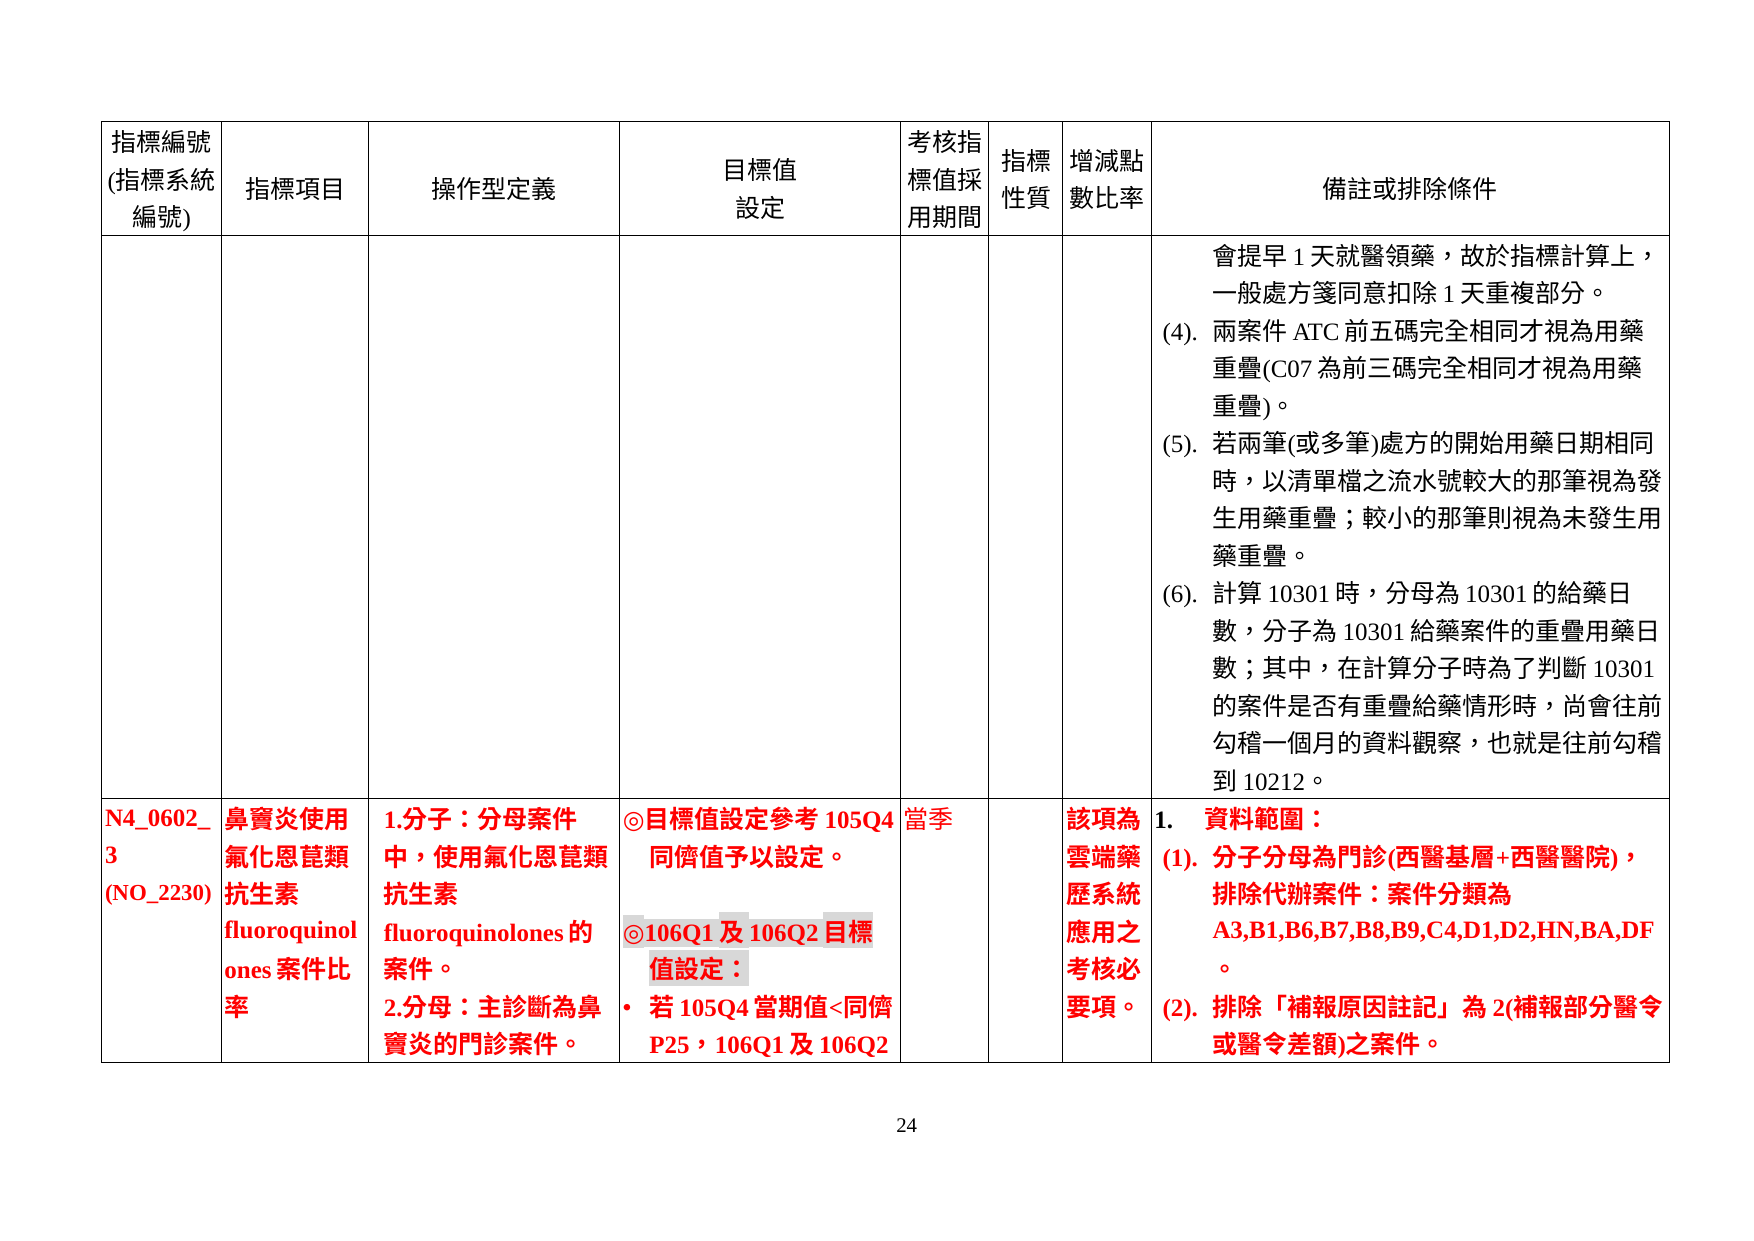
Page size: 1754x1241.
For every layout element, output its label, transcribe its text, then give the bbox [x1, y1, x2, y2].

table_header 目標值 設定 [620, 122, 900, 234]
table_cell [1063, 236, 1151, 798]
table_cell 該項為雲端藥歷系統應用之考核必要項。 [1063, 799, 1151, 1062]
table_cell N4_0602_3 (NO_2230) [102, 799, 221, 1062]
table_cell ◎目標值設定參考105Q4同儕值予以設定。 ◎106Q1及106Q2目標值設定： 若105Q4當期值<同儕P25，106Q1及106Q2目標值=同儕P25 若同儕P25<105Q4當期值<同儕P50，106Q1及106Q2目標值=105Q4當期值*0.9。 若同儕P50<105Q4當期值<同儕P75，106Q1及106Q2目標值=105Q4當期值*0.85。 若105Q4當期值>同儕P75，106Q1及106Q2目標值=105Q4當期值*0.8。 若105Q4當期值分子=0或分母< =1500，106Q1及106Q2目標值=同儕P25。 ◎106Q3及106Q4目標值設定： 106Q1目標值*0.96 [620, 799, 900, 1062]
table_header 考核指標值採用期間 [901, 122, 988, 234]
table_cell [989, 236, 1062, 798]
table_header 指標 性質 [989, 122, 1062, 234]
table_cell 資料範圍： 分子分母為門診(西醫基層+西醫醫院)，排除代辦案件：案件分類為A3,B1,B6,B7,B8,B9,C4,D1,D2,HN,BA,DF。 排除「補報原因註記」為2(補報部分醫令或醫令差額)之案件。 氟化恩菎類抗生素fluoroquinolones：藥品ATC碼前五碼為J01MA。 鼻竇炎：主診斷前三碼為J01(急性)、J32(慢性)。 門診案件：以清單編號計算，一個清單編號算一件。 [1152, 799, 1669, 1062]
table_cell [989, 799, 1062, 1062]
table_cell [102, 236, 221, 798]
table_header 增減點數比率 [1063, 122, 1151, 234]
table_cell [901, 236, 988, 798]
table_cell 1.分子：分母案件中，使用氟化恩菎類抗生素fluoroquinolones的案件。 2.分母：主診斷為鼻竇炎的門診案件。 [369, 799, 619, 1062]
table_header 備註或排除條件 [1152, 122, 1669, 234]
table_header 指標編號 (指標系統編號) [102, 122, 221, 234]
table_cell 鼻竇炎使用氟化恩菎類抗生素fluoroquinolones案件比率 [222, 799, 368, 1062]
table_cell 當季 [901, 799, 988, 1062]
table_cell [369, 236, 619, 798]
table_header 指標項目 [222, 122, 368, 234]
table_cell 資料範圍： 限定為西醫醫院及西醫基層之給藥案件 給藥案件：給藥天數不為0或藥費不為0或處方調劑方式為1、0、6。 排除代辦案件：門診排除案件分類為A3、B1、B6、B7、B8、B9、C4、D1、D2、HN、BA。 排除任一特定治療項目代碼為H3、H6、H8、H9、HA、HB、HC、HD者。 排除案件分類為02(急診)、A2(精神疾病社區復健)的案件。 排除同一療程及排程檢查：醫令檔CHR_MARK為2、3(排除醫令即可)。 排除安胎案件：(同N4_0602_1) 排除醫令類別為G且醫令代碼為 R001、R002、R003、R004 、R005之整筆案件(任一醫令符合則整筆案件刪除)。 抗思覺失調、抗憂鬱症、安眠鎮靜藥物同藥理藥物之定義。 抗思覺失調藥物：ATC前五碼=N05AA、N05AB、N05AD、N05AE、N05AF、N05AH、N05AL、N05AN（排除N05AN01）、N05AX。 抗憂鬱症藥物：ATC前五碼=N06AA（排除N06AA12、N06AA02）、N06AB、N06AG。 安眠鎮靜藥物：ATC前五碼為N05CC、N05CD、N05CF、N05CM且醫令代碼第8碼為1。 分母：各案件之給藥日數總和。 給藥日數：抓取醫令檔之醫令給藥日份，若為空值則抓清單檔之給藥日份。 分子：全國跨院同ID同藥理不同處方之開始用藥日期與結束用藥日期間有重疊之給藥日數。 相關判斷： 開始用藥日期=就醫日期。 08案件其開始用藥日期為治療結束日期。 E1案件(試辦計畫)就醫序號為IC02、IC03、IC04其開始用藥日期為治療結束日期，倘若為空值則取就醫日期。 結束用藥日期=開始用藥日期+給藥日數-1。 若給藥日數=0，則結束用藥日期=開始用藥日期。 若牽涉到同ID、同院所下，該筆給藥日數>=21天，且該筆給藥產生重疊的原因是與另一筆給藥日數>=21天的用藥比對所產生，則在此原因下 該筆用藥允許10天的空間(費用年月10110(含)以前為7天)不計入重疊日數；此外，依據一般民眾實際就醫習慣，為避免斷藥無藥可吃，通常皆會提早1天就醫領藥，故於指標計算上，一般處方箋同意扣除1天重複部分。 兩案件ATC前五碼完全相同才視為用藥重疊(C07為前三碼完全相同才視為用藥重疊)。 若兩筆(或多筆)處方的開始用藥日期相同時，以清單檔之流水號較大的那筆視為發生用藥重疊；較小的那筆則視為未發生用藥重疊。 計算10301時，分母為10301的給藥日數，分子為10301給藥案件的重疊用藥日數；其中，在計算分子時為了判斷10301的案件是否有重疊給藥情形時，尚會往前勾稽一個月的資料觀察，也就是往前勾稽到10212。 [1152, 236, 1669, 798]
table_header 操作型定義 [369, 122, 619, 234]
table_cell [620, 236, 900, 798]
table_cell [222, 236, 368, 798]
